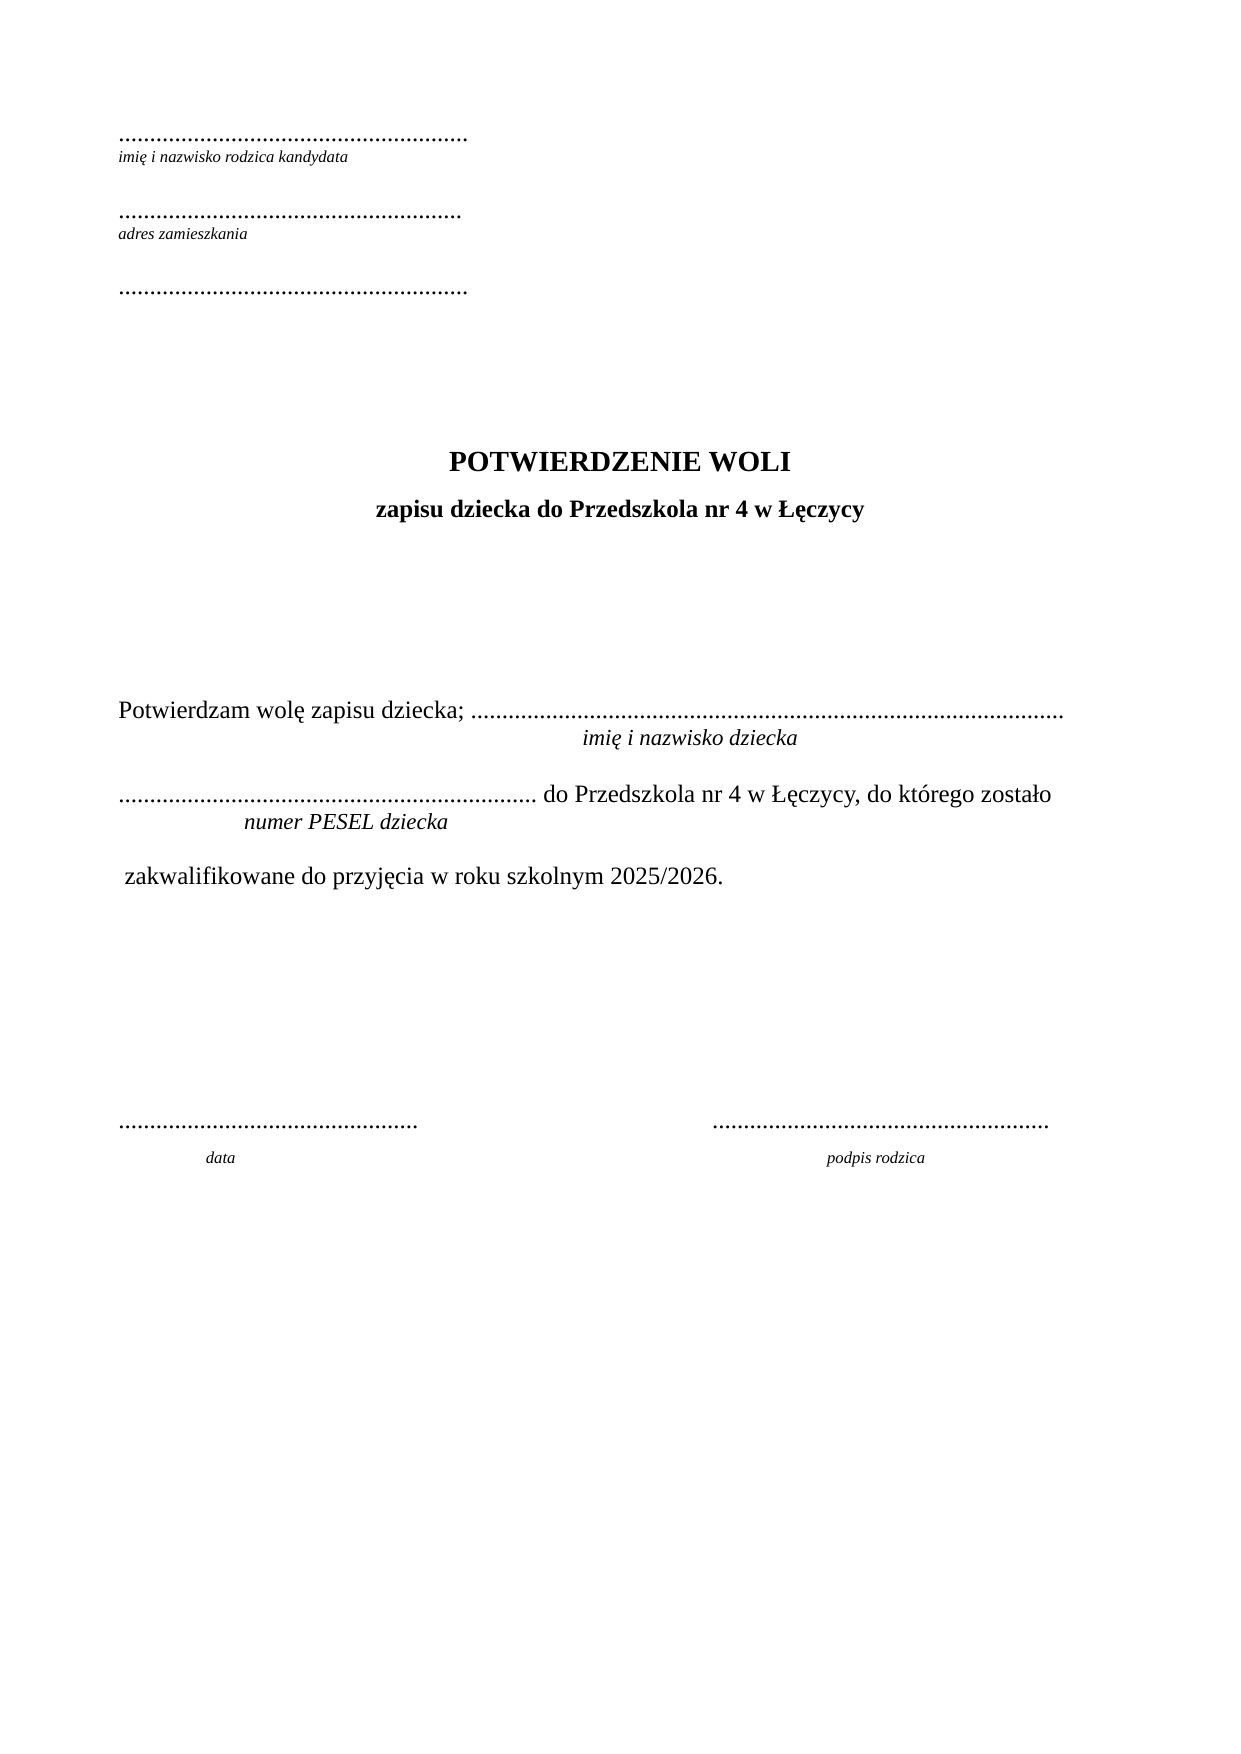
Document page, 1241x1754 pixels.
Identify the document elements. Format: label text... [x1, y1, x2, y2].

text ....................................................... [118, 195, 1122, 223]
text zapisu dziecka do Przedszkola nr 4 w Łęczycy [118, 494, 1122, 523]
text data podpis rodzica [118, 1148, 1122, 1167]
text ................................................................... do Przedszkola nr 4 w Łęczycy, do którego zostało [118, 779, 1122, 808]
text zakwalifikowane do przyjęcia w roku szkolnym 2025/2026. [118, 861, 1122, 889]
text imię i nazwisko rodzica kandydata [118, 147, 1122, 166]
text numer PESEL dziecka [118, 808, 1122, 834]
text Potwierdzam wolę zapisu dziecka; ............................................................................................... [118, 696, 1122, 724]
text ................................................ ...................................................... [118, 1105, 1122, 1134]
text imię i nazwisko dziecka [118, 724, 1122, 751]
text adres zamieszkania [118, 223, 1122, 243]
text POTWIERDZENIE WOLI [118, 444, 1122, 477]
text ........................................................ [118, 118, 1122, 147]
text ........................................................ [118, 271, 1122, 300]
